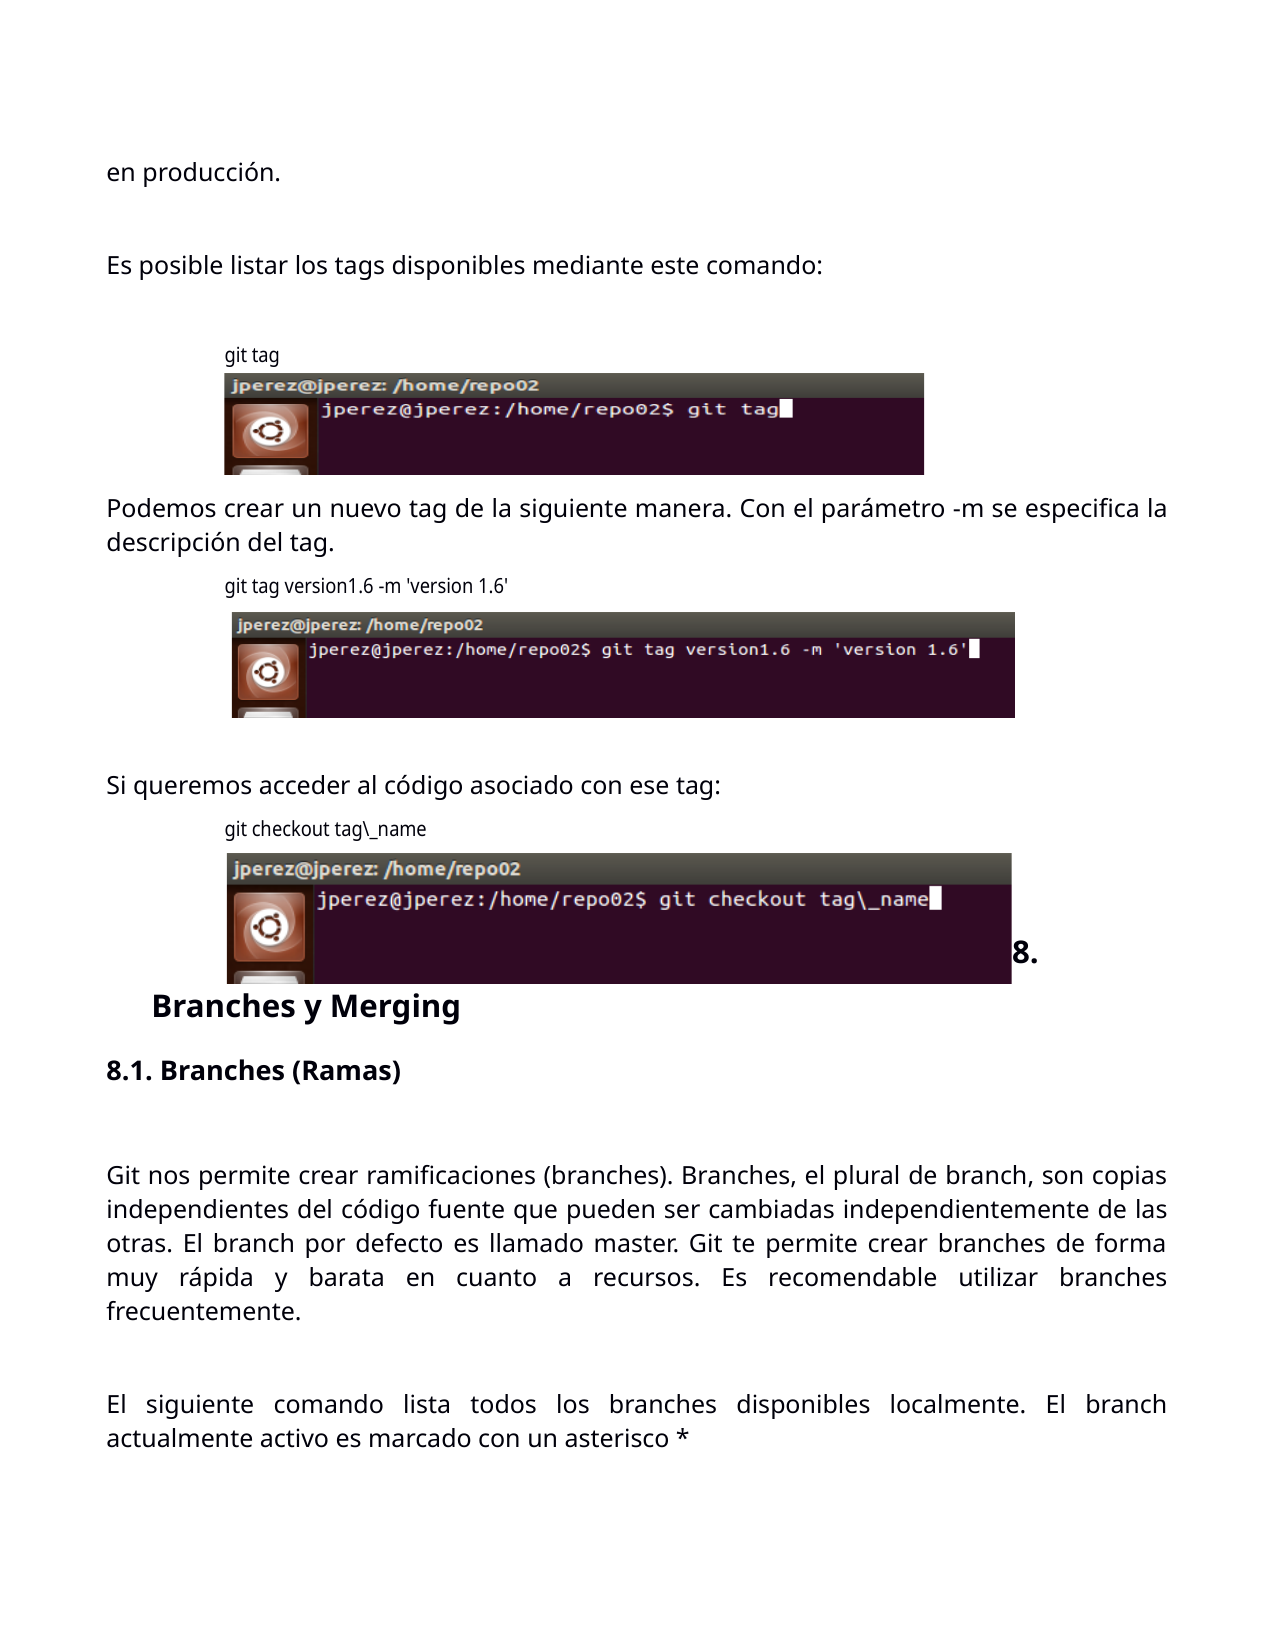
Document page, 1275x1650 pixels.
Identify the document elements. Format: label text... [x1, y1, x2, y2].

text git tag version1.6 -m 'version 1.6' [224, 571, 1169, 599]
subtitle 8.1. Branches (Ramas) [106, 1051, 1169, 1088]
text Si queremos acceder al código asociado con ese tag: [106, 768, 1169, 802]
subtitle 8. Branches y Merging [106, 930, 1169, 1026]
text Es posible listar los tags disponibles mediante este comando: [106, 247, 1169, 281]
text Git nos permite crear ramificaciones (branches). Branches, el plural de branch, son copias independientes del código fuente que pueden ser cambiadas independientemente de las otras. El branch por defecto es llamado master. Git te permite crear branches de forma muy rápida y barata en cuanto a recursos. Es recomendable utilizar branches frecuentemente. [106, 1158, 1169, 1328]
text git tag [224, 340, 1169, 369]
text git checkout tag\_name [224, 814, 1169, 843]
text en producción. [106, 154, 1169, 188]
text Podemos crear un nuevo tag de la siguiente manera. Con el parámetro -m se especifica la descripción del tag. [106, 490, 1169, 558]
text El siguiente comando lista todos los branches disponibles localmente. El branch actualmente activo es marcado con un asterisco * [106, 1387, 1169, 1455]
